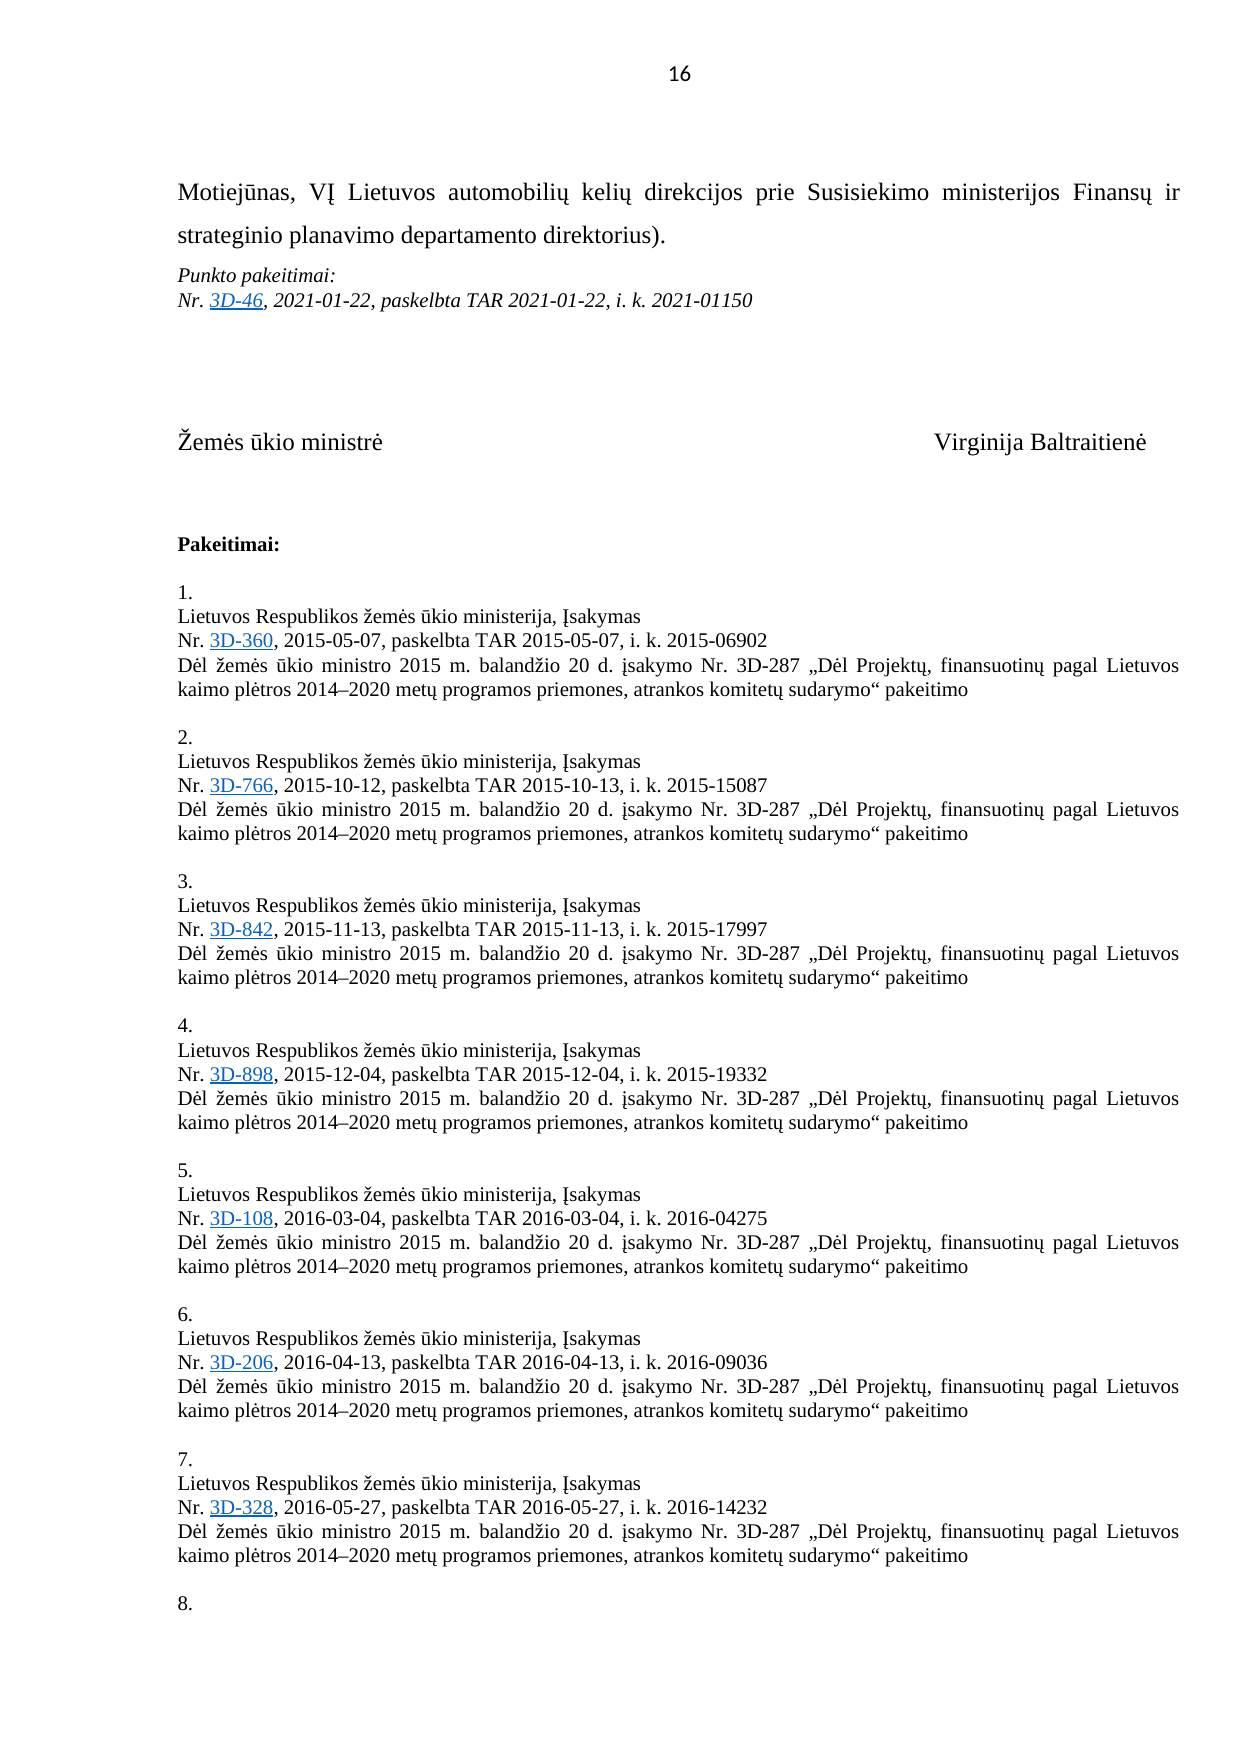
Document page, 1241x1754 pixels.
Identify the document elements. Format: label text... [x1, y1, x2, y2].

text Lietuvos Respublikos žemės ūkio ministerija, Įsakymas [177, 1471, 1181, 1495]
text Lietuvos Respublikos žemės ūkio ministerija, Įsakymas [177, 893, 1181, 917]
text 3. [177, 869, 1181, 893]
text Nr. 3D-360, 2015-05-07, paskelbta TAR 2015-05-07, i. k. 2015-06902 [177, 628, 1181, 652]
text Nr. 3D-108, 2016-03-04, paskelbta TAR 2016-03-04, i. k. 2016-04275 [177, 1206, 1181, 1230]
text 6. [177, 1302, 1181, 1326]
text 1. [177, 580, 1181, 604]
text Nr. 3D-46, 2021-01-22, paskelbta TAR 2021-01-22, i. k. 2021-01150 [177, 287, 1181, 312]
text Lietuvos Respublikos žemės ūkio ministerija, Įsakymas [177, 749, 1181, 773]
text Dėl žemės ūkio ministro 2015 m. balandžio 20 d. įsakymo Nr. 3D-287 „Dėl Projektų, finansuotinų pagal Lietuvos kaimo plėtros 2014–2020 metų programos priemones, atrankos komitetų sudarymo“ pakeitimo [177, 1374, 1181, 1422]
text Dėl žemės ūkio ministro 2015 m. balandžio 20 d. įsakymo Nr. 3D-287 „Dėl Projektų, finansuotinų pagal Lietuvos kaimo plėtros 2014–2020 metų programos priemones, atrankos komitetų sudarymo“ pakeitimo [177, 941, 1181, 989]
text Nr. 3D-328, 2016-05-27, paskelbta TAR 2016-05-27, i. k. 2016-14232 [177, 1495, 1181, 1519]
text Nr. 3D-206, 2016-04-13, paskelbta TAR 2016-04-13, i. k. 2016-09036 [177, 1350, 1181, 1374]
text Nr. 3D-766, 2015-10-12, paskelbta TAR 2015-10-13, i. k. 2015-15087 [177, 773, 1181, 797]
text Dėl žemės ūkio ministro 2015 m. balandžio 20 d. įsakymo Nr. 3D-287 „Dėl Projektų, finansuotinų pagal Lietuvos kaimo plėtros 2014–2020 metų programos priemones, atrankos komitetų sudarymo“ pakeitimo [177, 1230, 1181, 1278]
text Dėl žemės ūkio ministro 2015 m. balandžio 20 d. įsakymo Nr. 3D-287 „Dėl Projektų, finansuotinų pagal Lietuvos kaimo plėtros 2014–2020 metų programos priemones, atrankos komitetų sudarymo“ pakeitimo [177, 1086, 1181, 1134]
text Nr. 3D-898, 2015-12-04, paskelbta TAR 2015-12-04, i. k. 2015-19332 [177, 1062, 1181, 1086]
text Punkto pakeitimai: [177, 263, 1181, 287]
text Lietuvos Respublikos žemės ūkio ministerija, Įsakymas [177, 1326, 1181, 1350]
text Lietuvos Respublikos žemės ūkio ministerija, Įsakymas [177, 604, 1181, 628]
text Dėl žemės ūkio ministro 2015 m. balandžio 20 d. įsakymo Nr. 3D-287 „Dėl Projektų, finansuotinų pagal Lietuvos kaimo plėtros 2014–2020 metų programos priemones, atrankos komitetų sudarymo“ pakeitimo [177, 652, 1181, 701]
text 7. [177, 1447, 1181, 1471]
text Motiejūnas, VĮ Lietuvos automobilių kelių direkcijos prie Susisiekimo ministerijos Finansų ir strateginio planavimo departamento direktorius). [177, 177, 1181, 249]
text Dėl žemės ūkio ministro 2015 m. balandžio 20 d. įsakymo Nr. 3D-287 „Dėl Projektų, finansuotinų pagal Lietuvos kaimo plėtros 2014–2020 metų programos priemones, atrankos komitetų sudarymo“ pakeitimo [177, 797, 1181, 845]
text Nr. 3D-842, 2015-11-13, paskelbta TAR 2015-11-13, i. k. 2015-17997 [177, 917, 1181, 941]
text Lietuvos Respublikos žemės ūkio ministerija, Įsakymas [177, 1182, 1181, 1206]
text 4. [177, 1013, 1181, 1037]
text Pakeitimai: [177, 532, 1181, 556]
text Žemės ūkio ministrė Virginija Baltraitienė [177, 427, 1181, 455]
text Lietuvos Respublikos žemės ūkio ministerija, Įsakymas [177, 1037, 1181, 1062]
text Dėl žemės ūkio ministro 2015 m. balandžio 20 d. įsakymo Nr. 3D-287 „Dėl Projektų, finansuotinų pagal Lietuvos kaimo plėtros 2014–2020 metų programos priemones, atrankos komitetų sudarymo“ pakeitimo [177, 1519, 1181, 1567]
text 5. [177, 1158, 1181, 1182]
text 8. [177, 1591, 1181, 1615]
text 2. [177, 725, 1181, 749]
